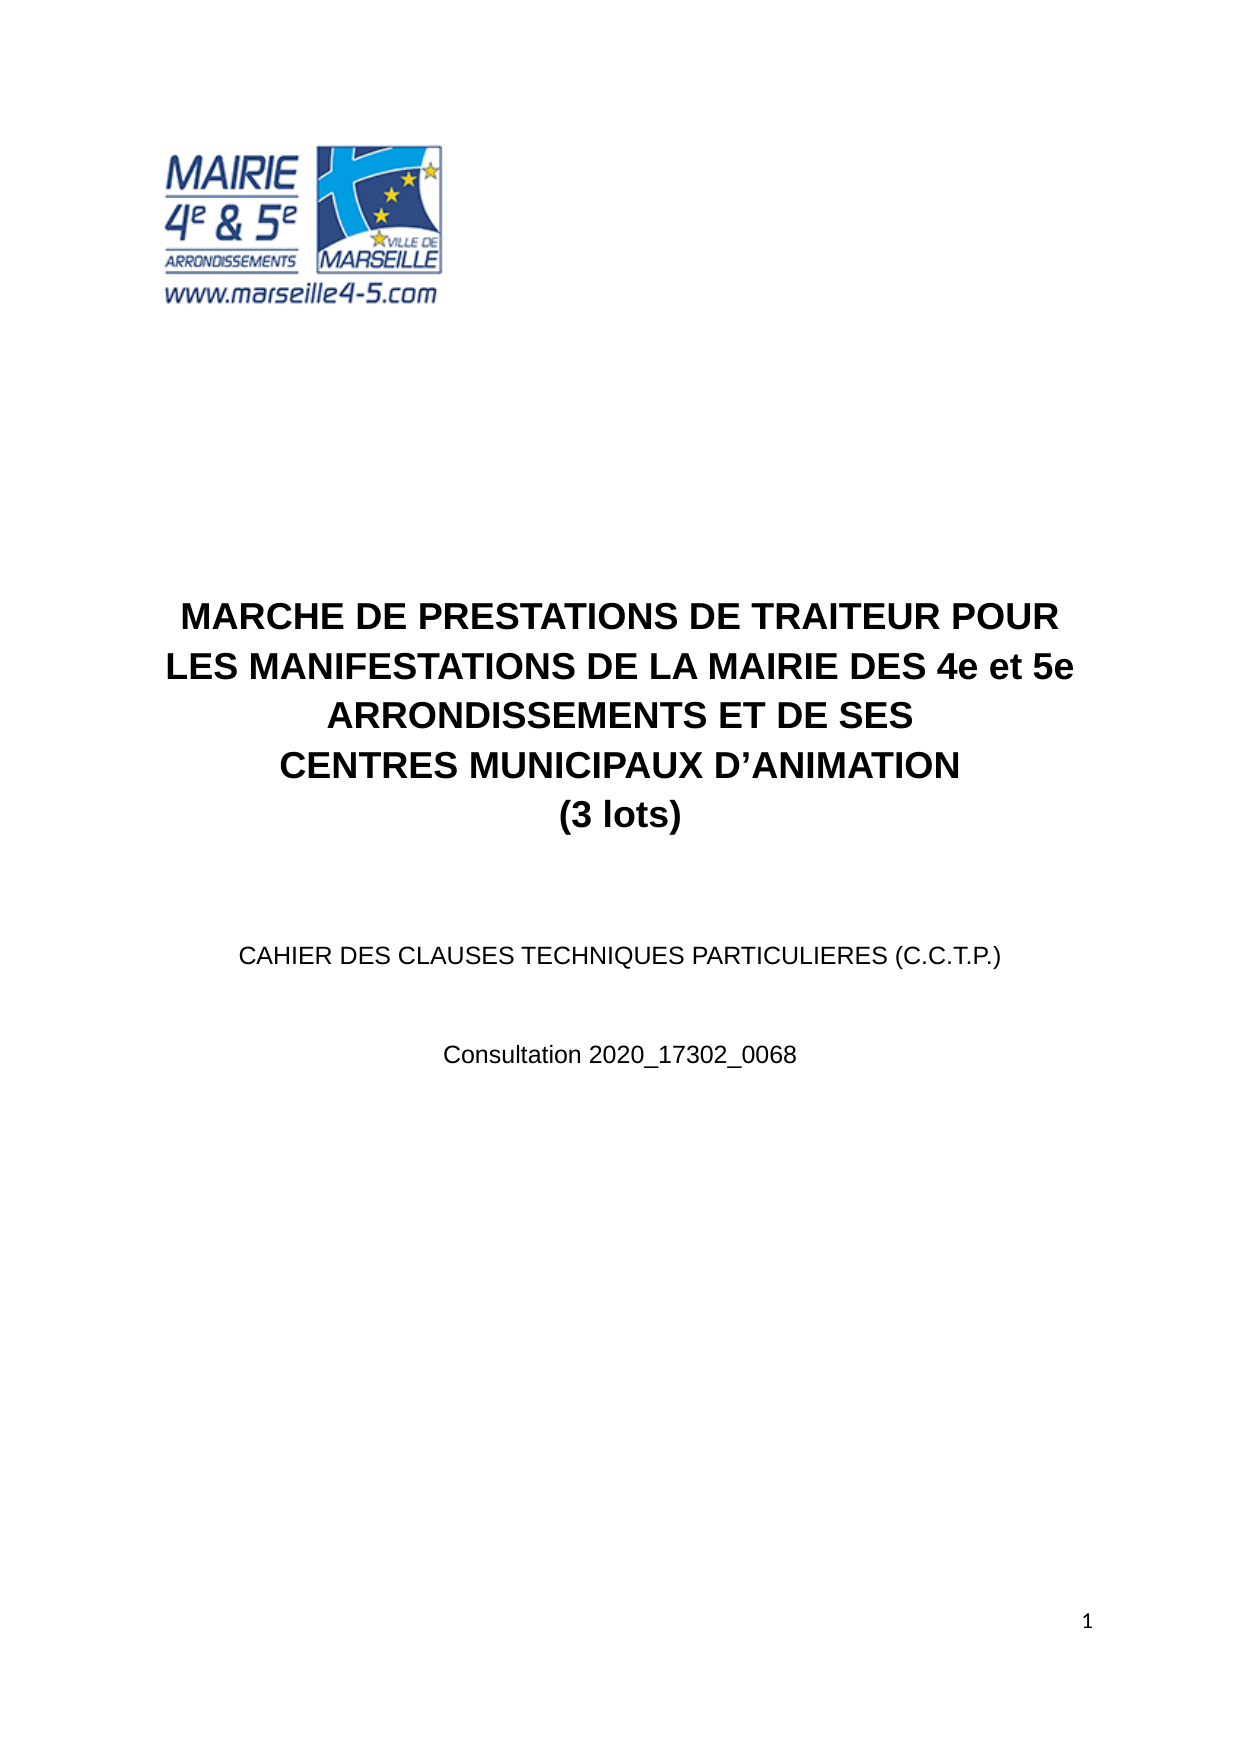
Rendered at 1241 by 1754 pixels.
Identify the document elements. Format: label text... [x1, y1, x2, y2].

picture [159, 135, 451, 311]
text CENTRES MUNICIPAUX D’ANIMATION [148, 743, 1093, 786]
text MARCHE DE PRESTATIONS DE TRAITEUR POUR LES MANIFESTATIONS DE LA MAIRIE DES 4e et 5e ARRONDISSEMENTS ET DE SES [148, 594, 1093, 737]
text Consultation 2020_17302_0068 [148, 1040, 1093, 1069]
text CAHIER DES CLAUSES TECHNIQUES PARTICULIERES (C.C.T.P.) [148, 941, 1093, 970]
text (3 lots) [148, 793, 1093, 836]
